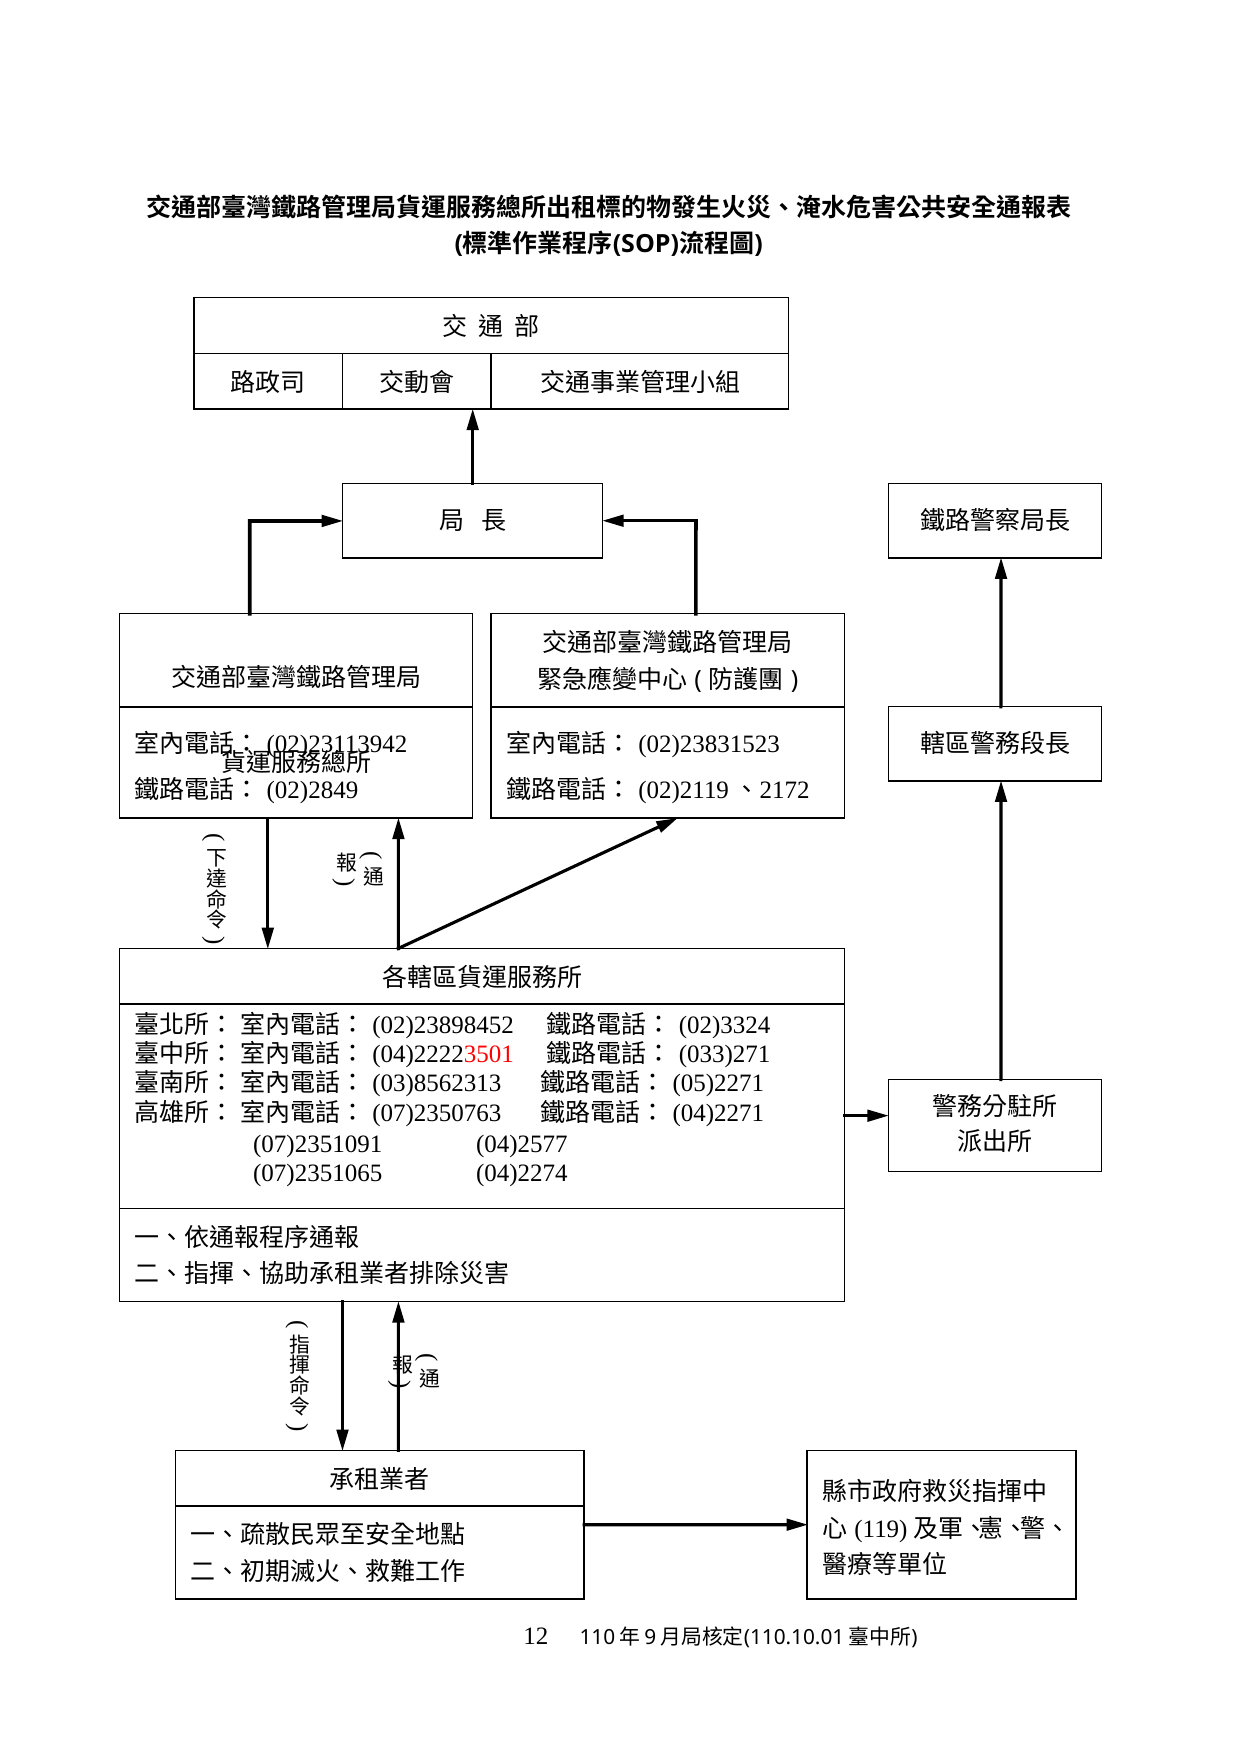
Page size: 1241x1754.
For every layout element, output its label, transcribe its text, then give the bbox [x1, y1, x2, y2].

text (標準作業程序(SOP)流程圖) [84, 224, 1132, 260]
text 交通部臺灣鐵路管理局貨運服務總所出租標的物發生火災、淹水危害公共安全通報表 [84, 187, 1132, 224]
